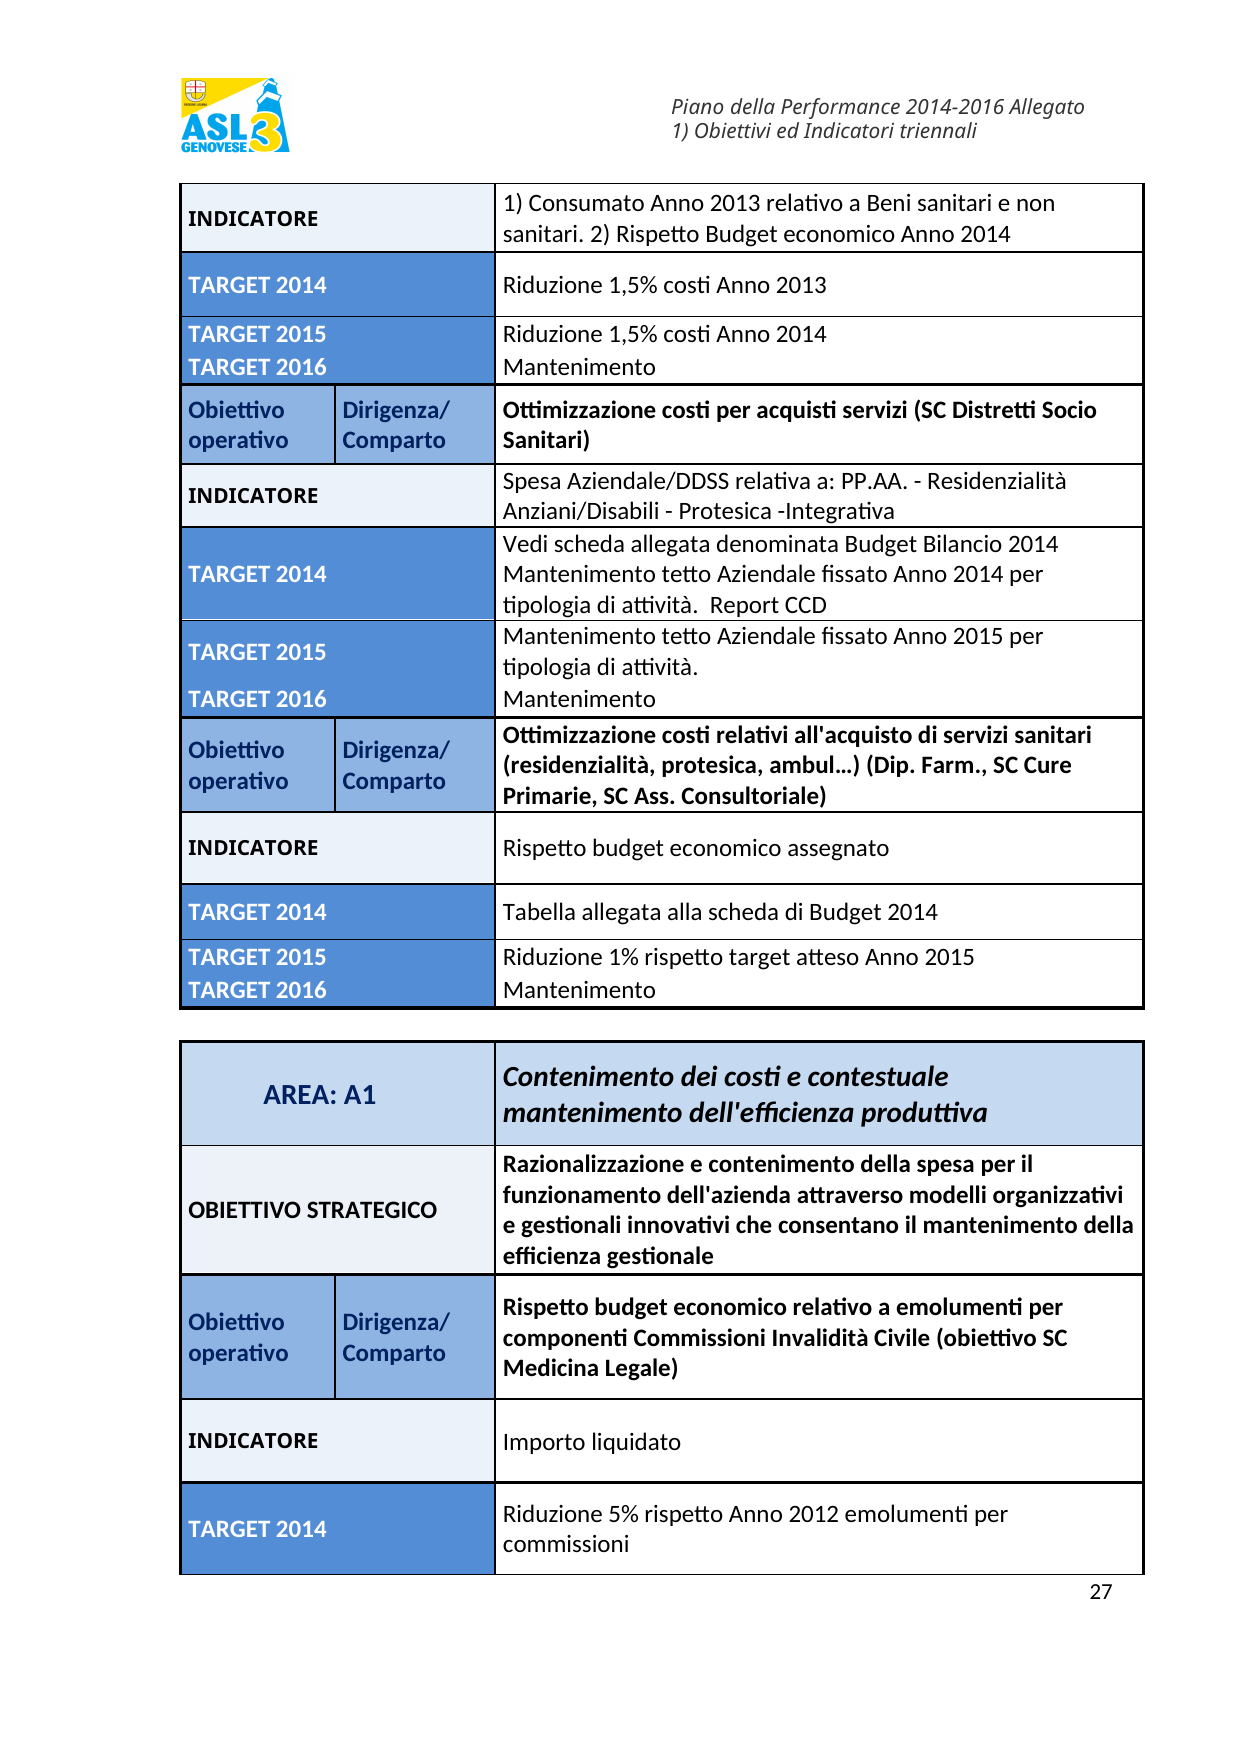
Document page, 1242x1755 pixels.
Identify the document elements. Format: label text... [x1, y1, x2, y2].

table_cell Obiettivo operativo [182, 386, 334, 463]
table_cell Riduzione 1,5% costi Anno 2014 [496, 317, 1142, 349]
table_cell TARGET 2016 [182, 682, 335, 716]
table_cell Importo liquidato [496, 1400, 1142, 1481]
table_cell Riduzione 1,5% costi Anno 2013 [496, 253, 1142, 316]
table_cell INDICATORE [182, 813, 494, 882]
table_cell TARGET 2014 [182, 528, 335, 619]
table_cell [335, 317, 494, 349]
table_cell Obiettivo operativo [182, 719, 334, 811]
table_cell [335, 349, 494, 383]
table_cell 1) Consumato Anno 2013 relativo a Beni sanitari e non sanitari. 2) Rispetto Budget economico Anno 2014 [496, 184, 1142, 251]
table_header Contenimento dei costi e contestuale mantenimento dell'efficienza produttiva [496, 1043, 1142, 1145]
table_cell Dirigenza/ Comparto [336, 386, 494, 463]
table_cell Obiettivo operativo [182, 1276, 334, 1398]
table_cell Spesa Aziendale/DDSS relativa a: PP.AA. - Residenzialità Anziani/Disabili - Protesica -Integrativa [496, 465, 1142, 526]
table_cell [335, 972, 494, 1006]
table_cell [335, 885, 494, 939]
table_cell [335, 528, 494, 619]
table_cell [335, 1484, 494, 1574]
table_cell TARGET 2015 [182, 317, 335, 349]
table_cell TARGET 2014 [182, 885, 335, 939]
table_cell Dirigenza/ Comparto [336, 1276, 494, 1398]
table_cell [335, 253, 494, 316]
table_cell [335, 682, 494, 716]
table_cell Mantenimento [496, 972, 1142, 1006]
table_cell [335, 940, 494, 972]
table_cell Tabella allegata alla scheda di Budget 2014 [496, 885, 1142, 939]
table_cell Mantenimento [496, 682, 1142, 716]
table_cell Vedi scheda allegata denominata Budget Bilancio 2014 Mantenimento tetto Aziendale fissato Anno 2014 per tipologia di attività. Report CCD [496, 528, 1142, 619]
table_cell TARGET 2015 [182, 621, 335, 682]
table_cell OBIETTIVO STRATEGICO [182, 1146, 494, 1272]
table_cell Razionalizzazione e contenimento della spesa per il funzionamento dell'azienda attraverso modelli organizzativi e gestionali innovativi che consentano il mantenimento della efficienza gestionale [496, 1146, 1142, 1272]
table_cell INDICATORE [182, 184, 494, 251]
table_cell [335, 621, 494, 682]
table_cell Ottimizzazione costi per acquisti servizi (SC Distretti Socio Sanitari) [496, 386, 1142, 463]
table_cell Riduzione 1% rispetto target atteso Anno 2015 [496, 940, 1142, 972]
table_cell TARGET 2016 [182, 972, 335, 1006]
table_header AREA: A1 [182, 1043, 494, 1145]
table_cell TARGET 2014 [182, 253, 335, 316]
table_cell Ottimizzazione costi relativi all'acquisto di servizi sanitari (residenzialità, protesica, ambul…) (Dip. Farm., SC Cure Primarie, SC Ass. Consultoriale) [496, 719, 1142, 811]
table_cell Mantenimento tetto Aziendale fissato Anno 2015 per tipologia di attività. [496, 621, 1142, 682]
table_cell Rispetto budget economico assegnato [496, 813, 1142, 882]
table_cell Rispetto budget economico relativo a emolumenti per componenti Commissioni Invalidità Civile (obiettivo SC Medicina Legale) [496, 1276, 1142, 1398]
table_cell TARGET 2014 [182, 1484, 335, 1574]
table_cell Riduzione 5% rispetto Anno 2012 emolumenti per commissioni [496, 1484, 1142, 1574]
table_cell INDICATORE [182, 465, 494, 526]
table_cell Dirigenza/ Comparto [336, 719, 494, 811]
table_cell Mantenimento [496, 349, 1142, 383]
table_cell TARGET 2015 [182, 940, 335, 972]
table_cell INDICATORE [182, 1400, 494, 1481]
table_cell TARGET 2016 [182, 349, 335, 383]
